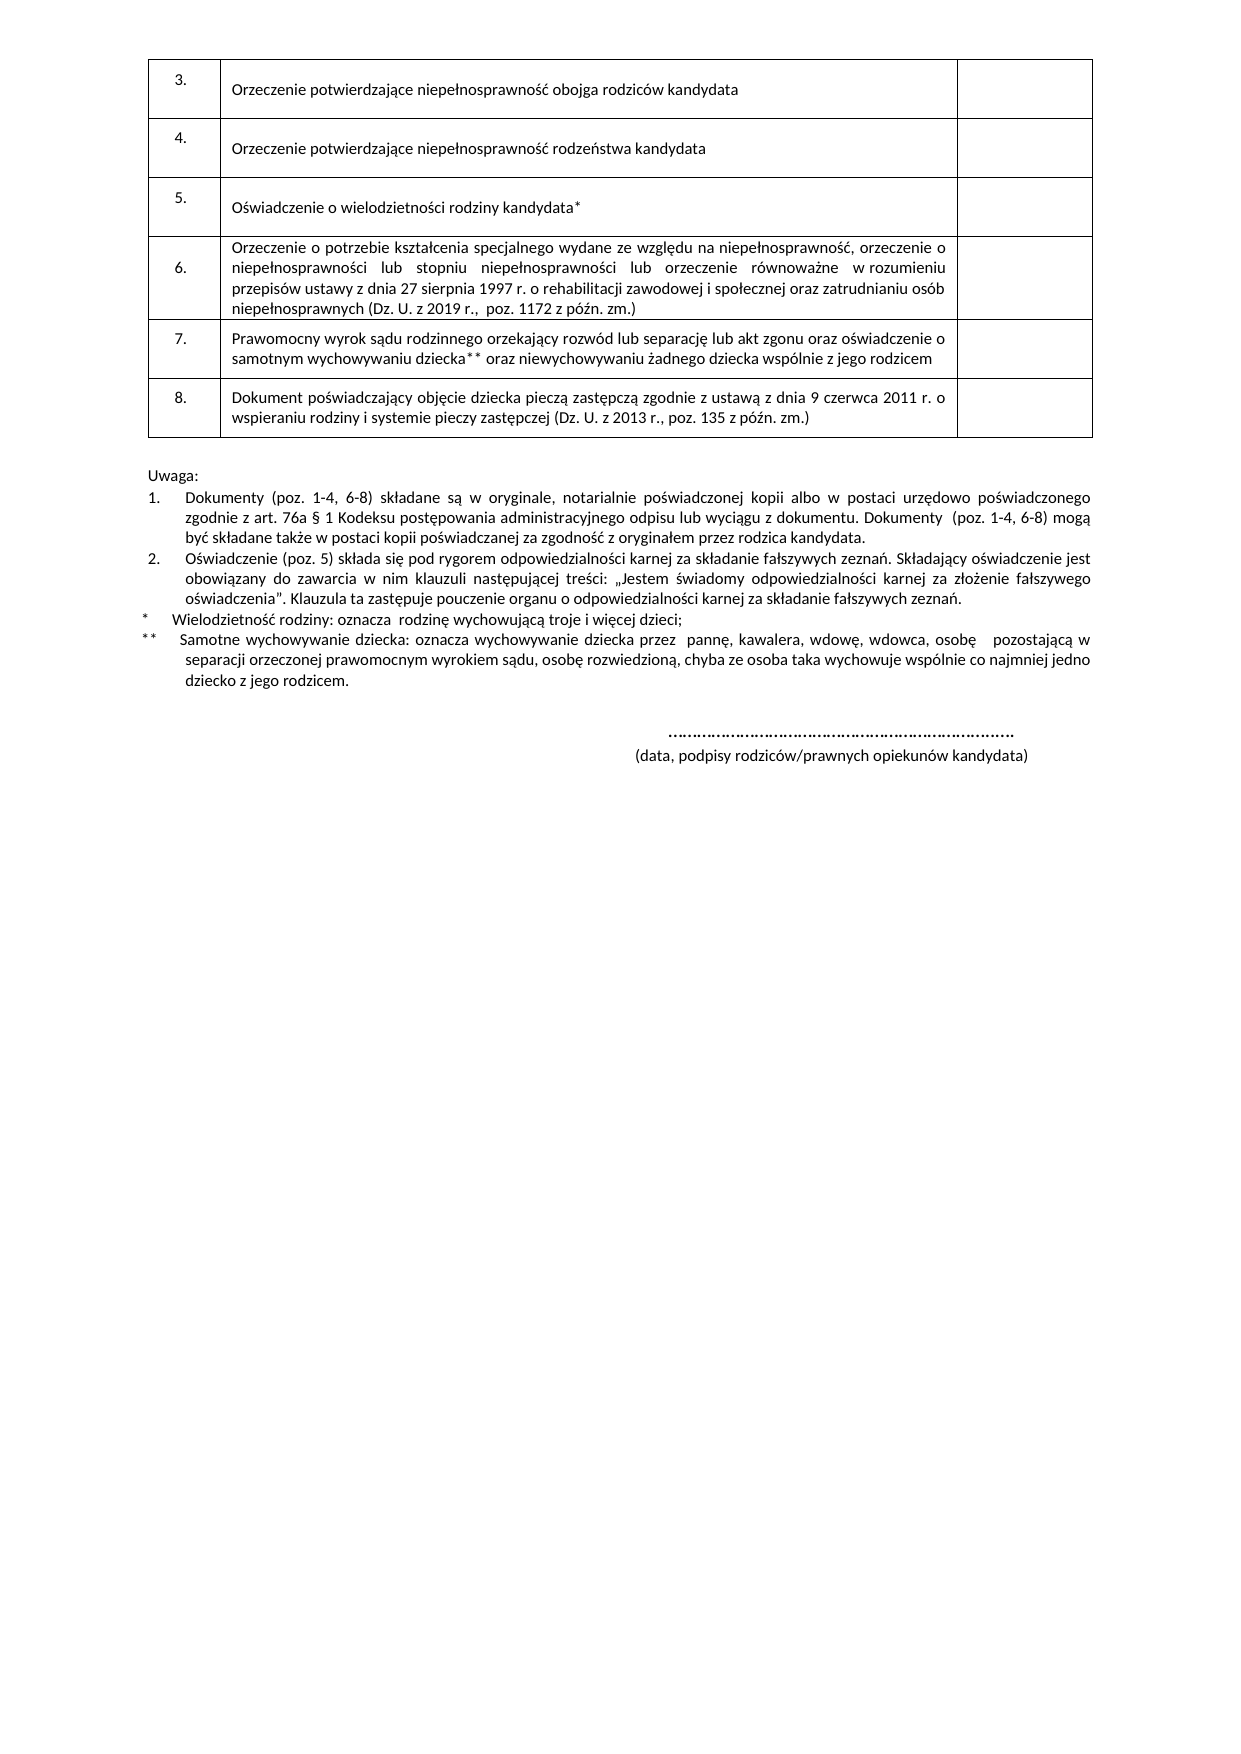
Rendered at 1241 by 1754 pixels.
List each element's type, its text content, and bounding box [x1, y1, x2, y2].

table_cell [958, 60, 1092, 118]
table_cell [149, 379, 220, 437]
table_cell Orzeczenie potwierdzające niepełnosprawność rodzeństwa kandydata [221, 119, 957, 177]
table_cell Dokument poświadczający objęcie dziecka pieczą zastępczą zgodnie z ustawą z dnia 9 czerwca 2011 r. o wspieraniu rodziny i systemie pieczy zastępczej (Dz. U. z 2013 r., poz. 135 z późn. zm.) [221, 379, 957, 437]
text * Wielodzietność rodziny: oznacza rodzinę wychowującą troje i więcej dzieci; [141, 609, 1092, 629]
table_cell Oświadczenie o wielodzietności rodziny kandydata* [221, 178, 957, 236]
table_cell [149, 60, 220, 118]
table_cell [149, 178, 220, 236]
table_cell [958, 379, 1092, 437]
list Oświadczenie (poz. 5) składa się pod rygorem odpowiedzialności karnej za składanie fałszywych zeznań. Składający oświadczenie jest obowiązany do zawarcia w nim klauzuli następującej treści: „Jestem świadomy odpowiedzialności karnej za złożenie fałszywego oświadczenia”. Klauzula ta zastępuje pouczenie organu o odpowiedzialności karnej za składanie fałszywych zeznań. [148, 548, 1092, 609]
table_cell [958, 119, 1092, 177]
table_cell Orzeczenie potwierdzające niepełnosprawność obojga rodziców kandydata [221, 60, 957, 118]
text ** Samotne wychowywanie dziecka: oznacza wychowywanie dziecka przez pannę, kawalera, wdowę, wdowca, osobę pozostającą w separacji orzeczonej prawomocnym wyrokiem sądu, osobę rozwiedzioną, chyba ze osoba taka wychowuje wspólnie co najmniej jedno dziecko z jego rodzicem. [141, 629, 1092, 690]
text …………………………………………………………..…. [516, 717, 1092, 743]
text (data, podpisy rodziców/prawnych opiekunów kandydata) [148, 745, 1092, 765]
table_cell [958, 320, 1092, 378]
table_cell [149, 320, 220, 378]
text Uwaga: [148, 465, 1092, 485]
table_cell [958, 237, 1092, 318]
table_cell [958, 178, 1092, 236]
table_cell Orzeczenie o potrzebie kształcenia specjalnego wydane ze względu na niepełnosprawność, orzeczenie o niepełnosprawności lub stopniu niepełnosprawności lub orzeczenie równoważne w rozumieniu przepisów ustawy z dnia 27 sierpnia 1997 r. o rehabilitacji zawodowej i społecznej oraz zatrudnianiu osób niepełnosprawnych (Dz. U. z 2019 r., poz. 1172 z późn. zm.) [221, 237, 957, 318]
table_cell [149, 237, 220, 318]
table_cell Prawomocny wyrok sądu rodzinnego orzekający rozwód lub separację lub akt zgonu oraz oświadczenie o samotnym wychowywaniu dziecka** oraz niewychowywaniu żadnego dziecka wspólnie z jego rodzicem [221, 320, 957, 378]
table_cell [149, 119, 220, 177]
list Dokumenty (poz. 1-4, 6-8) składane są w oryginale, notarialnie poświadczonej kopii albo w postaci urzędowo poświadczonego zgodnie z art. 76a § 1 Kodeksu postępowania administracyjnego odpisu lub wyciągu z dokumentu. Dokumenty (poz. 1-4, 6-8) mogą być składane także w postaci kopii poświadczanej za zgodność z oryginałem przez rodzica kandydata. [148, 487, 1092, 548]
